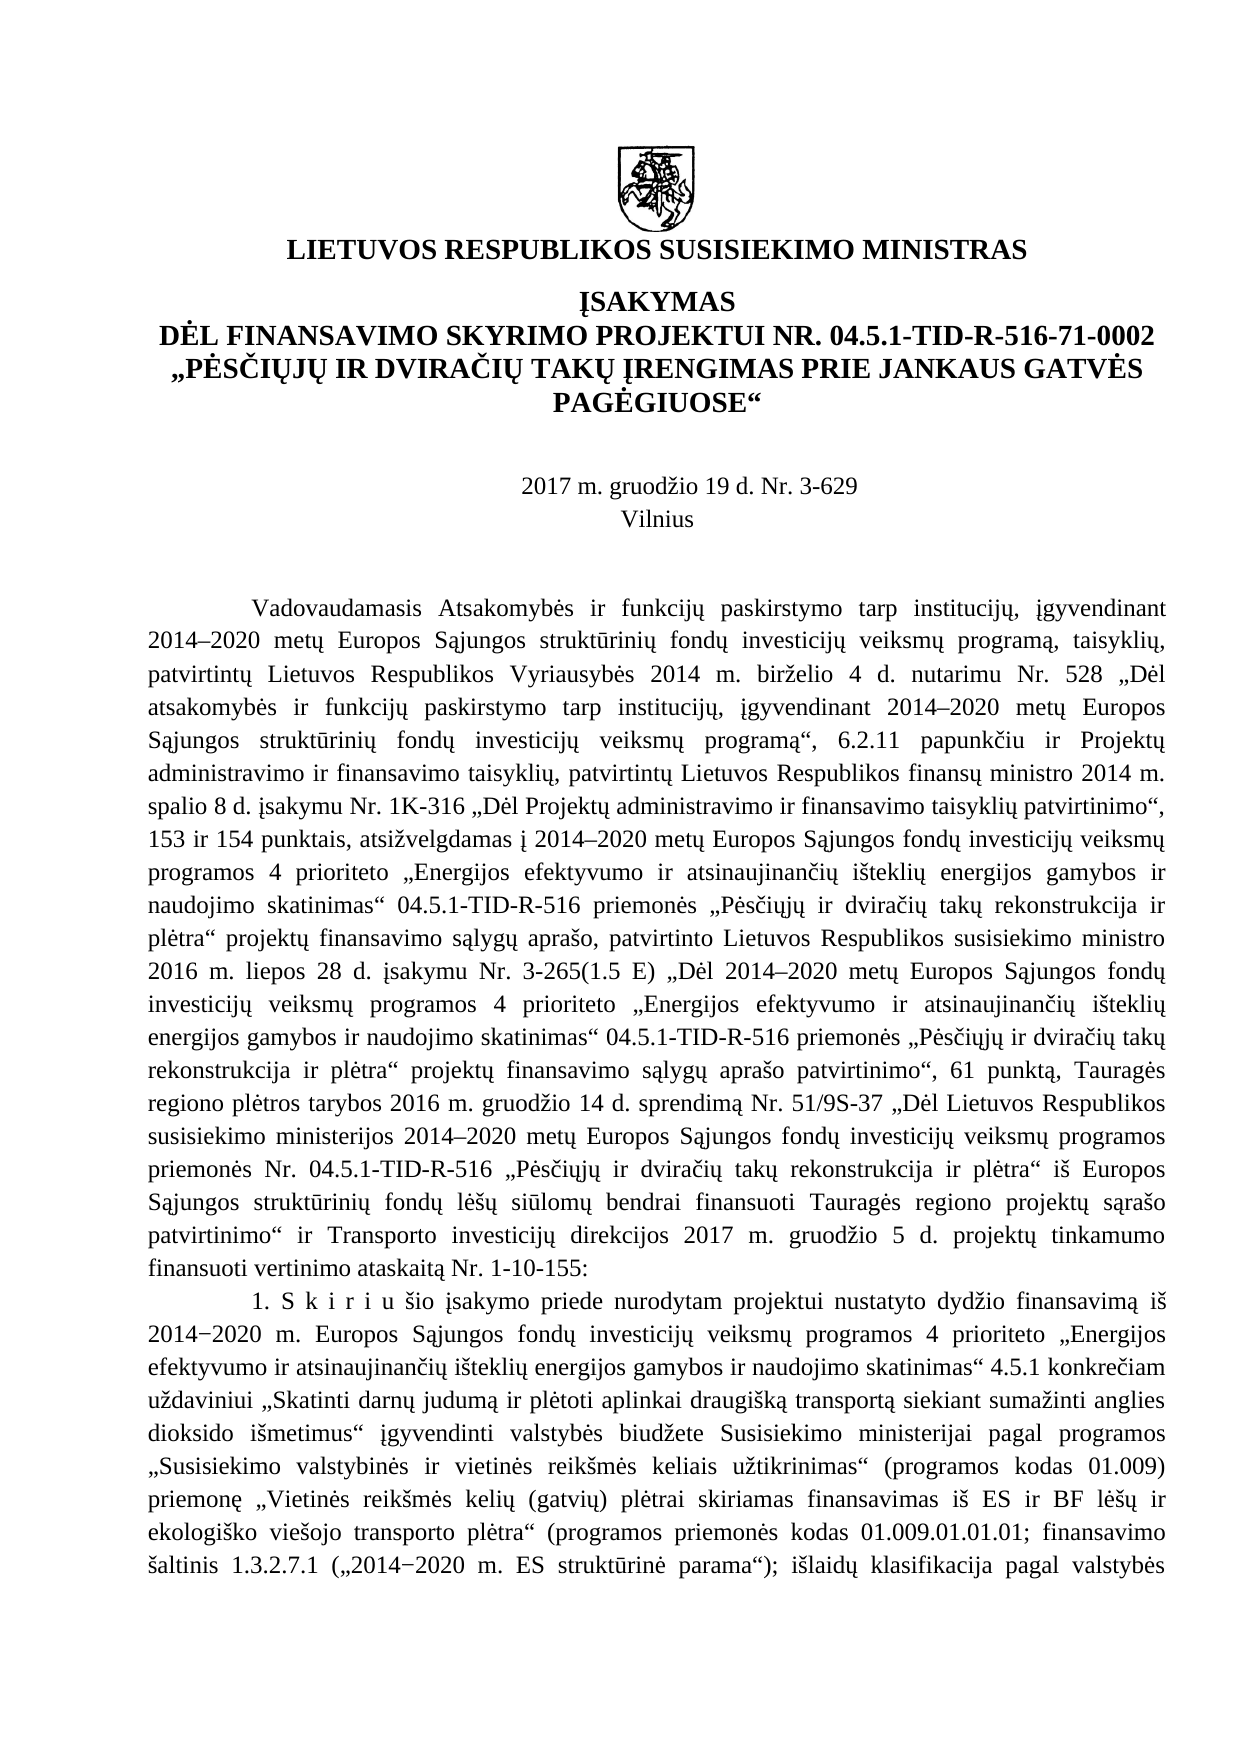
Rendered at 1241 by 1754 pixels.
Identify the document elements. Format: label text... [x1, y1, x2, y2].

text LIETUVOS RESPUBLIKOS SUSISIEKIMO MINISTRAS [148, 232, 1167, 265]
text 1. Skiriu šio įsakymo priede nurodytam projektui nustatyto dydžio finansavimą iš 2014−2020 m. Europos Sąjungos fondų investicijų veiksmų programos 4 prioriteto „Energijos efektyvumo ir atsinaujinančių išteklių energijos gamybos ir naudojimo skatinimas“ 4.5.1 konkrečiam uždaviniui „Skatinti darnų judumą ir plėtoti aplinkai draugišką transportą siekiant sumažinti anglies dioksido išmetimus“ įgyvendinti valstybės biudžete Susisiekimo ministerijai pagal programos „Susisiekimo valstybinės ir vietinės reikšmės keliais užtikrinimas“ (programos kodas 01.009) priemonę „Vietinės reikšmės kelių (gatvių) plėtrai skiriamas finansavimas iš ES ir BF lėšų ir ekologiško viešojo transporto plėtra“ (programos priemonės kodas 01.009.01.01.01; finansavimo šaltinis 1.3.2.7.1 („2014−2020 m. ES struktūrinė parama“); išlaidų klasifikacija pagal valstybės [148, 1286, 1167, 1579]
text DĖL FINANSAVIMO SKYRIMO PROJEKTUI NR. 04.5.1-TID-R-516-71-0002 „PĖSČIŲJŲ IR DVIRAČIŲ TAKŲ ĮRENGIMAS PRIE JANKAUS GATVĖS PAGĖGIUOSE“ [148, 318, 1167, 419]
text Vadovaudamasis Atsakomybės ir funkcijų paskirstymo tarp institucijų, įgyvendinant 2014–2020 metų Europos Sąjungos struktūrinių fondų investicijų veiksmų programą, taisyklių, patvirtintų Lietuvos Respublikos Vyriausybės 2014 m. birželio 4 d. nutarimu Nr. 528 „Dėl atsakomybės ir funkcijų paskirstymo tarp institucijų, įgyvendinant 2014–2020 metų Europos Sąjungos struktūrinių fondų investicijų veiksmų programą“, 6.2.11 papunkčiu ir Projektų administravimo ir finansavimo taisyklių, patvirtintų Lietuvos Respublikos finansų ministro 2014 m. spalio 8 d. įsakymu Nr. 1K-316 „Dėl Projektų administravimo ir finansavimo taisyklių patvirtinimo“, 153 ir 154 punktais, atsižvelgdamas į 2014–2020 metų Europos Sąjungos fondų investicijų veiksmų programos 4 prioriteto „Energijos efektyvumo ir atsinaujinančių išteklių energijos gamybos ir naudojimo skatinimas“ 04.5.1-TID-R-516 priemonės „Pėsčiųjų ir dviračių takų rekonstrukcija ir plėtra“ projektų finansavimo sąlygų aprašo, patvirtinto Lietuvos Respublikos susisiekimo ministro 2016 m. liepos 28 d. įsakymu Nr. 3-265(1.5 E) „Dėl 2014–2020 metų Europos Sąjungos fondų investicijų veiksmų programos 4 prioriteto „Energijos efektyvumo ir atsinaujinančių išteklių energijos gamybos ir naudojimo skatinimas“ 04.5.1-TID-R-516 priemonės „Pėsčiųjų ir dviračių takų rekonstrukcija ir plėtra“ projektų finansavimo sąlygų aprašo patvirtinimo“, 61 punktą, Tauragės regiono plėtros tarybos 2016 m. gruodžio 14 d. sprendimą Nr. 51/9S-37 „Dėl Lietuvos Respublikos susisiekimo ministerijos 2014–2020 metų Europos Sąjungos fondų investicijų veiksmų programos priemonės Nr. 04.5.1-TID-R-516 „Pėsčiųjų ir dviračių takų rekonstrukcija ir plėtra“ iš Europos Sąjungos struktūrinių fondų lėšų siūlomų bendrai finansuoti Tauragės regiono projektų sąrašo patvirtinimo“ ir Transporto investicijų direkcijos 2017 m. gruodžio 5 d. projektų tinkamumo finansuoti vertinimo ataskaitą Nr. 1-10-155: [148, 593, 1167, 1282]
text 2017 m. gruodžio 19 d. Nr. 3-629 [148, 471, 1167, 500]
text ĮSAKYMAS [148, 284, 1167, 318]
text Vilnius [148, 504, 1167, 533]
